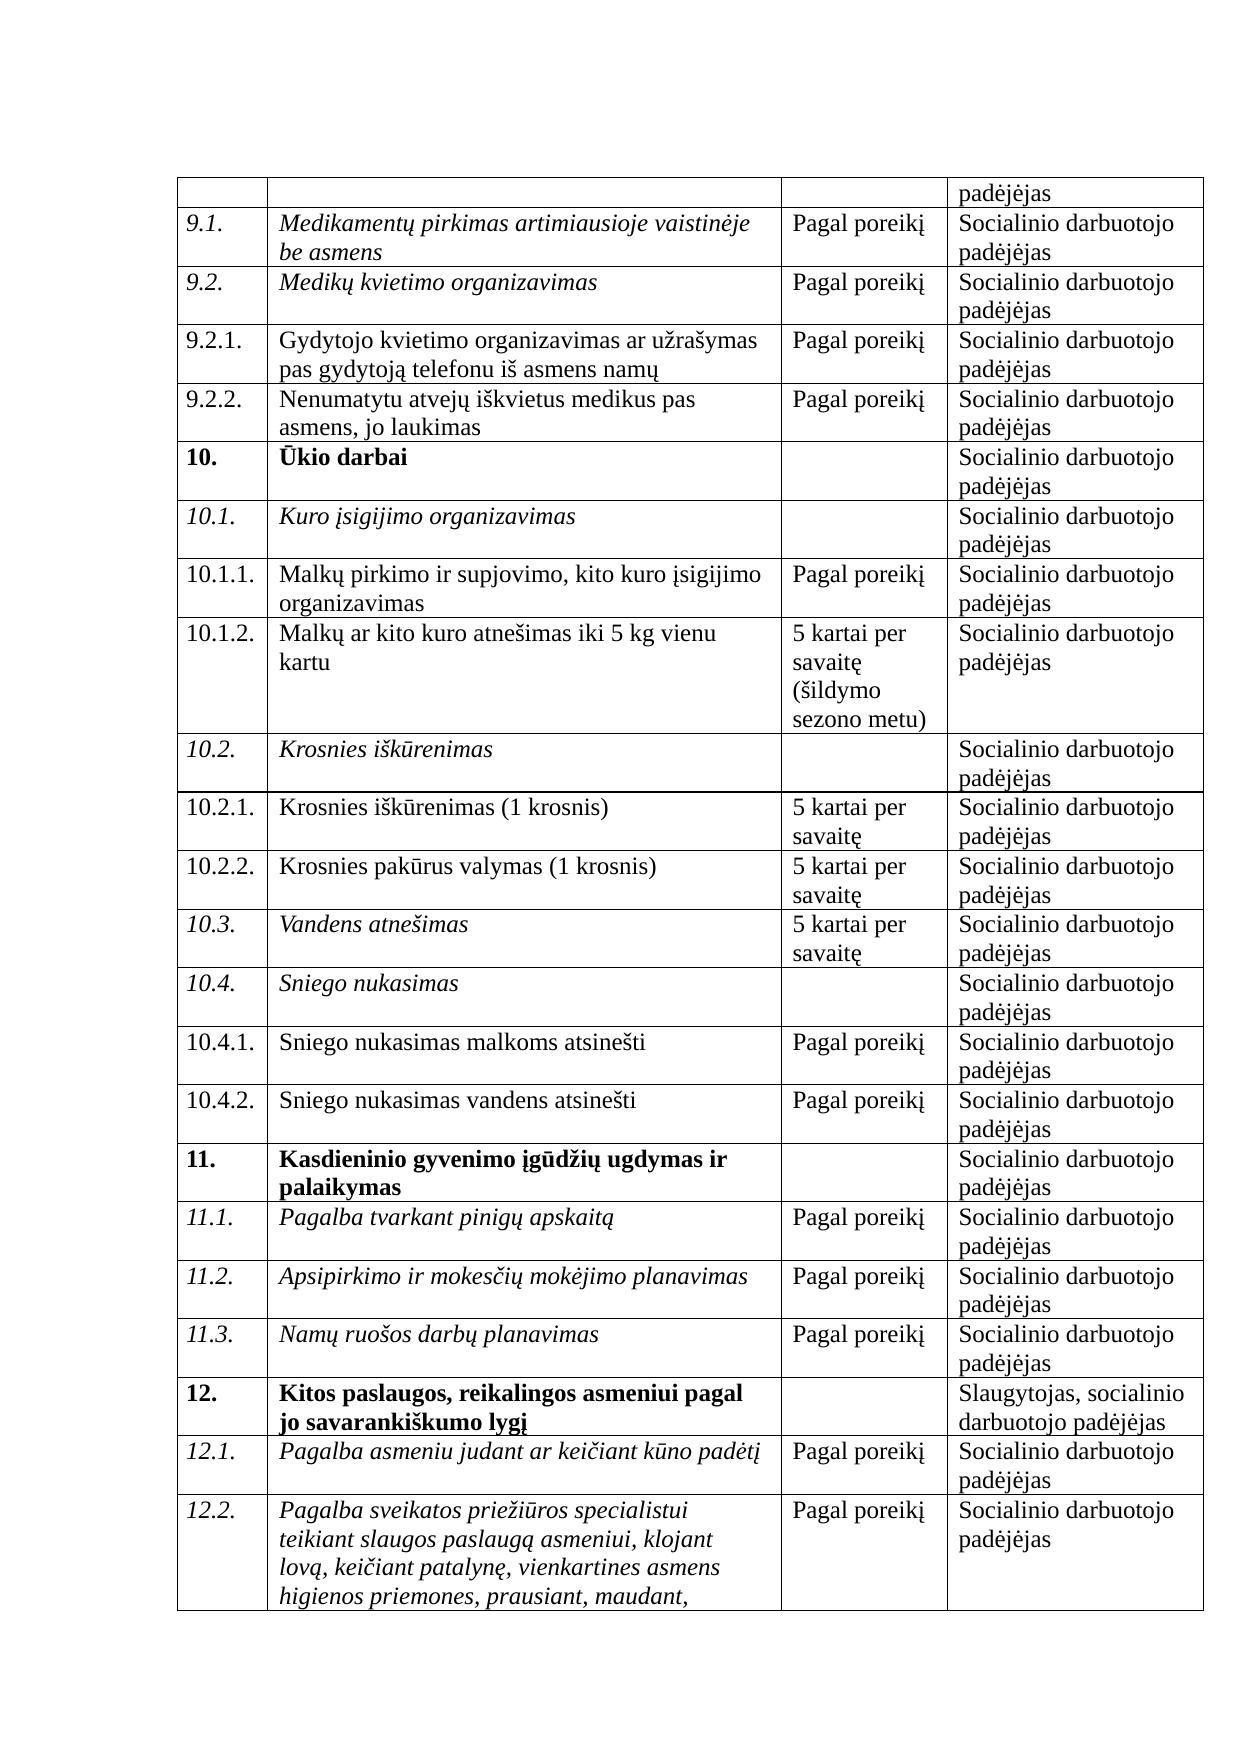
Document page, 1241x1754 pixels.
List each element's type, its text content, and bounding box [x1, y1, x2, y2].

table_cell Slaugytojas, socialinio darbuotojo padėjėjas [948, 1378, 1203, 1435]
table_cell Pagalba sveikatos priežiūros specialistui teikiant slaugos paslaugą asmeniui, klojant lovą, keičiant patalynę, vienkartines asmens higienos priemones, prausiant, maudant, [268, 1495, 781, 1610]
table_cell Pagal poreikį [782, 559, 947, 617]
table_cell 12. [178, 1378, 267, 1435]
table_cell Krosnies iškūrenimas (1 krosnis) [268, 793, 781, 850]
table_cell 9.2. [178, 267, 267, 324]
table_cell 10.1.1. [178, 559, 267, 617]
table_cell Socialinio darbuotojo padėjėjas [948, 1261, 1203, 1318]
table_cell Pagal poreikį [782, 1202, 947, 1260]
table_cell Gydytojo kvietimo organizavimas ar užrašymas pas gydytoją telefonu iš asmens namų [268, 325, 781, 383]
table_cell Pagal poreikį [782, 1495, 947, 1610]
table_cell [782, 1378, 947, 1435]
table_cell Socialinio darbuotojo padėjėjas [948, 1144, 1203, 1201]
table_cell 10.4.2. [178, 1085, 267, 1143]
table_cell [782, 442, 947, 500]
table_cell Pagal poreikį [782, 1436, 947, 1494]
table_cell 10.4.1. [178, 1027, 267, 1084]
table_cell [782, 178, 947, 207]
table_cell Socialinio darbuotojo padėjėjas [948, 442, 1203, 500]
table_cell [782, 501, 947, 558]
table_cell 11.1. [178, 1202, 267, 1260]
table_cell 9.2.1. [178, 325, 267, 383]
table_cell 10.2. [178, 734, 267, 791]
table_cell Pagal poreikį [782, 384, 947, 441]
table_cell Sniego nukasimas malkoms atsinešti [268, 1027, 781, 1084]
table_cell Pagal poreikį [782, 208, 947, 266]
table_cell Kitos paslaugos, reikalingos asmeniui pagal jo savarankiškumo lygį [268, 1378, 781, 1435]
table_cell [268, 178, 781, 207]
table_cell Socialinio darbuotojo padėjėjas [948, 1027, 1203, 1084]
table_cell Pagal poreikį [782, 1319, 947, 1377]
table_cell [782, 968, 947, 1026]
table_cell Kuro įsigijimo organizavimas [268, 501, 781, 558]
table_cell 11. [178, 1144, 267, 1201]
table_cell Socialinio darbuotojo padėjėjas [948, 1319, 1203, 1377]
table_cell Medikų kvietimo organizavimas [268, 267, 781, 324]
table_cell Medikamentų pirkimas artimiausioje vaistinėje be asmens [268, 208, 781, 266]
table_cell Kasdieninio gyvenimo įgūdžių ugdymas ir palaikymas [268, 1144, 781, 1201]
table_cell Pagal poreikį [782, 1027, 947, 1084]
table_cell Pagalba tvarkant pinigų apskaitą [268, 1202, 781, 1260]
table_cell Socialinio darbuotojo padėjėjas [948, 734, 1203, 791]
table_cell 12.1. [178, 1436, 267, 1494]
table_cell [782, 734, 947, 791]
table_cell Socialinio darbuotojo padėjėjas [948, 1202, 1203, 1260]
table_cell Pagal poreikį [782, 1085, 947, 1143]
table_cell Namų ruošos darbų planavimas [268, 1319, 781, 1377]
table_cell Socialinio darbuotojo padėjėjas [948, 851, 1203, 908]
table_cell 10.3. [178, 910, 267, 967]
table_cell Socialinio darbuotojo padėjėjas [948, 793, 1203, 850]
table_cell 11.2. [178, 1261, 267, 1318]
table_cell 9.1. [178, 208, 267, 266]
table_cell 5 kartai per savaitę (šildymo sezono metu) [782, 618, 947, 733]
table_cell 10.4. [178, 968, 267, 1026]
table_cell [782, 1144, 947, 1201]
table_cell Socialinio darbuotojo padėjėjas [948, 1495, 1203, 1610]
table_cell 5 kartai per savaitę [782, 851, 947, 908]
table_cell Socialinio darbuotojo padėjėjas [948, 910, 1203, 967]
table_cell Malkų pirkimo ir supjovimo, kito kuro įsigijimo organizavimas [268, 559, 781, 617]
table_cell Pagal poreikį [782, 267, 947, 324]
table_cell Socialinio darbuotojo padėjėjas [948, 1085, 1203, 1143]
table_cell Pagal poreikį [782, 1261, 947, 1318]
table_cell 9.2.2. [178, 384, 267, 441]
table_cell Pagal poreikį [782, 325, 947, 383]
table_cell padėjėjas [948, 178, 1203, 207]
table_cell Nenumatytu atvejų iškvietus medikus pas asmens, jo laukimas [268, 384, 781, 441]
table_cell Krosnies iškūrenimas [268, 734, 781, 791]
table_cell Socialinio darbuotojo padėjėjas [948, 1436, 1203, 1494]
table_cell 10.1.2. [178, 618, 267, 733]
table_cell Krosnies pakūrus valymas (1 krosnis) [268, 851, 781, 908]
table_cell 10. [178, 442, 267, 500]
table_cell Socialinio darbuotojo padėjėjas [948, 208, 1203, 266]
table_cell Socialinio darbuotojo padėjėjas [948, 501, 1203, 558]
table_cell 10.2.1. [178, 793, 267, 850]
table_cell Apsipirkimo ir mokesčių mokėjimo planavimas [268, 1261, 781, 1318]
table_cell 12.2. [178, 1495, 267, 1610]
table_cell Malkų ar kito kuro atnešimas iki 5 kg vienu kartu [268, 618, 781, 733]
table_cell [178, 178, 267, 207]
table_cell Socialinio darbuotojo padėjėjas [948, 384, 1203, 441]
table_cell Vandens atnešimas [268, 910, 781, 967]
table_cell Socialinio darbuotojo padėjėjas [948, 267, 1203, 324]
table_cell Sniego nukasimas vandens atsinešti [268, 1085, 781, 1143]
table_cell Socialinio darbuotojo padėjėjas [948, 968, 1203, 1026]
table_cell Socialinio darbuotojo padėjėjas [948, 618, 1203, 733]
table_cell Sniego nukasimas [268, 968, 781, 1026]
table_cell 10.1. [178, 501, 267, 558]
table_cell 5 kartai per savaitę [782, 910, 947, 967]
table_cell 10.2.2. [178, 851, 267, 908]
table_cell Ūkio darbai [268, 442, 781, 500]
table_cell 5 kartai per savaitę [782, 793, 947, 850]
table_cell Pagalba asmeniu judant ar keičiant kūno padėtį [268, 1436, 781, 1494]
table_cell 11.3. [178, 1319, 267, 1377]
table_cell Socialinio darbuotojo padėjėjas [948, 559, 1203, 617]
table_cell Socialinio darbuotojo padėjėjas [948, 325, 1203, 383]
